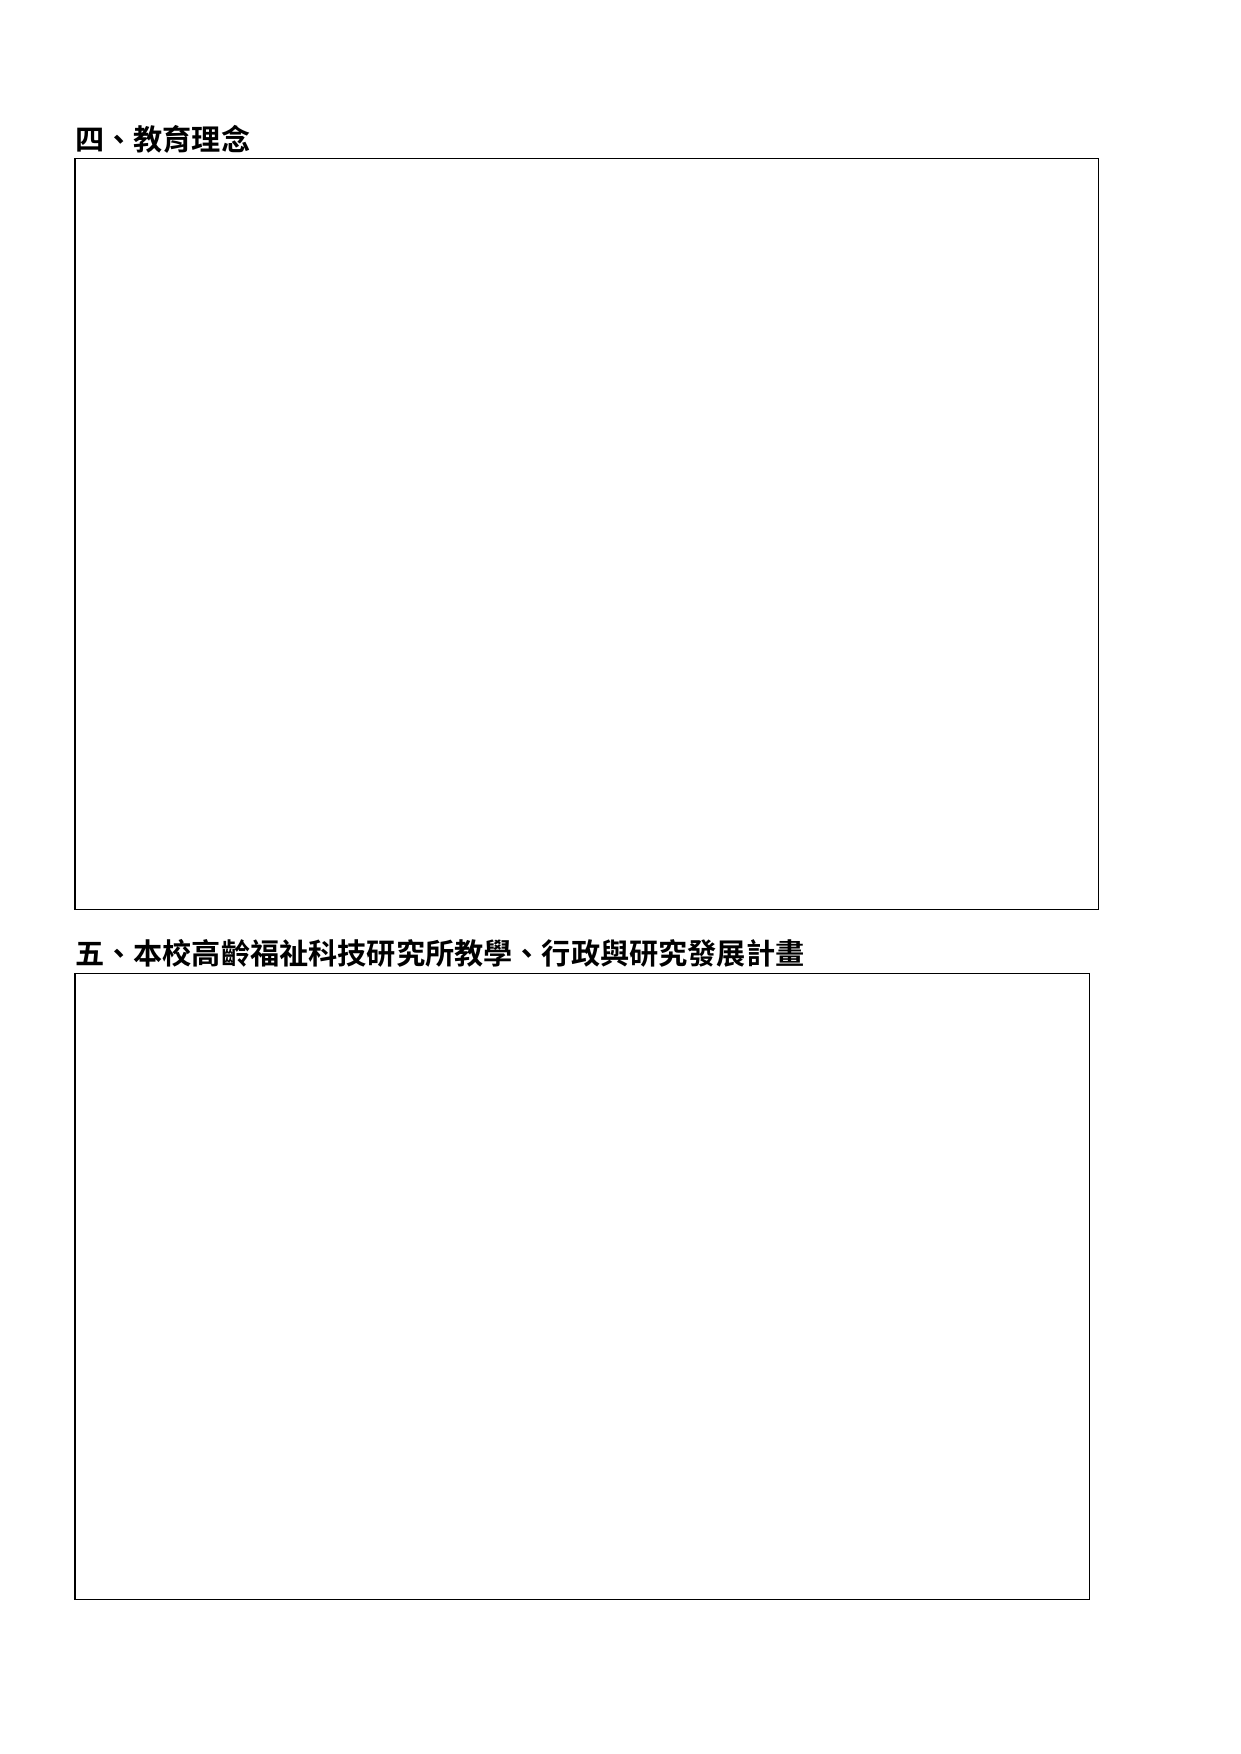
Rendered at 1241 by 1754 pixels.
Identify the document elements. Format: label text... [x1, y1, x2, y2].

text 五、本校高齡福祉科技研究所教學、行政與研究發展計畫 [75, 910, 1165, 973]
text 四、教育理念 [75, 96, 1165, 158]
table_header [76, 159, 1098, 909]
table_header [76, 974, 1089, 1599]
